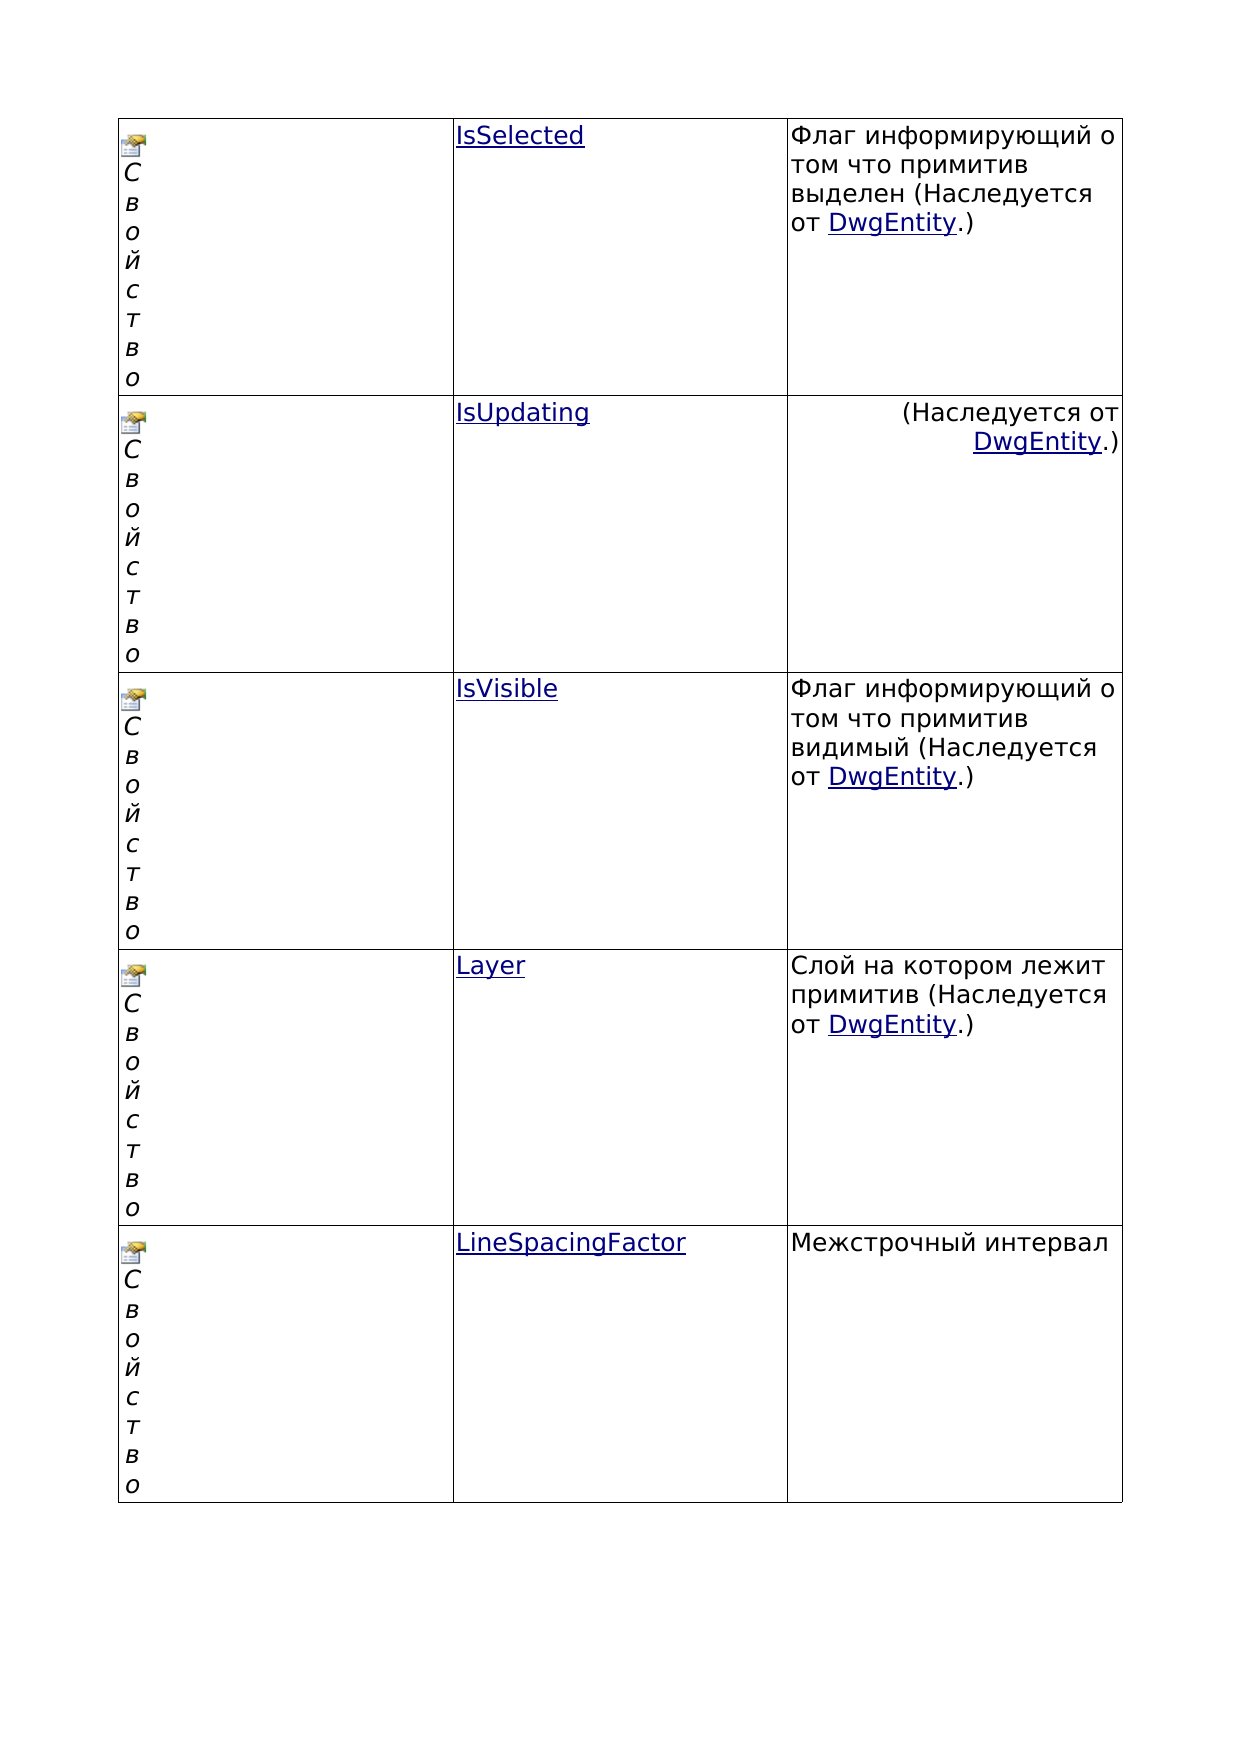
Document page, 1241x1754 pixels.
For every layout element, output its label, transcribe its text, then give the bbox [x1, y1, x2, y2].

picture [121, 410, 147, 436]
table_cell Layer [454, 950, 787, 1225]
table_cell Слой на котором лежит примитив (Наследуется от DwgEntity.) [788, 950, 1122, 1225]
table_cell [119, 119, 453, 395]
table_cell LineSpacingFactor [454, 1226, 787, 1502]
table_cell [119, 396, 453, 672]
table_cell [119, 673, 453, 948]
picture [121, 963, 147, 989]
picture [121, 1240, 147, 1266]
table_cell (Наследуется от DwgEntity.) [788, 396, 1122, 672]
table_cell Межстрочный интервал [788, 1226, 1122, 1502]
table_cell [119, 1226, 453, 1502]
table_cell IsVisible [454, 673, 787, 948]
table_cell IsSelected [454, 119, 787, 395]
picture [121, 133, 147, 159]
table_cell IsUpdating [454, 396, 787, 672]
table_cell Флаг информирующий о том что примитив выделен (Наследуется от DwgEntity.) [788, 119, 1122, 395]
picture [121, 687, 147, 713]
table_cell Флаг информирующий о том что примитив видимый (Наследуется от DwgEntity.) [788, 673, 1122, 948]
table_cell [119, 950, 453, 1225]
